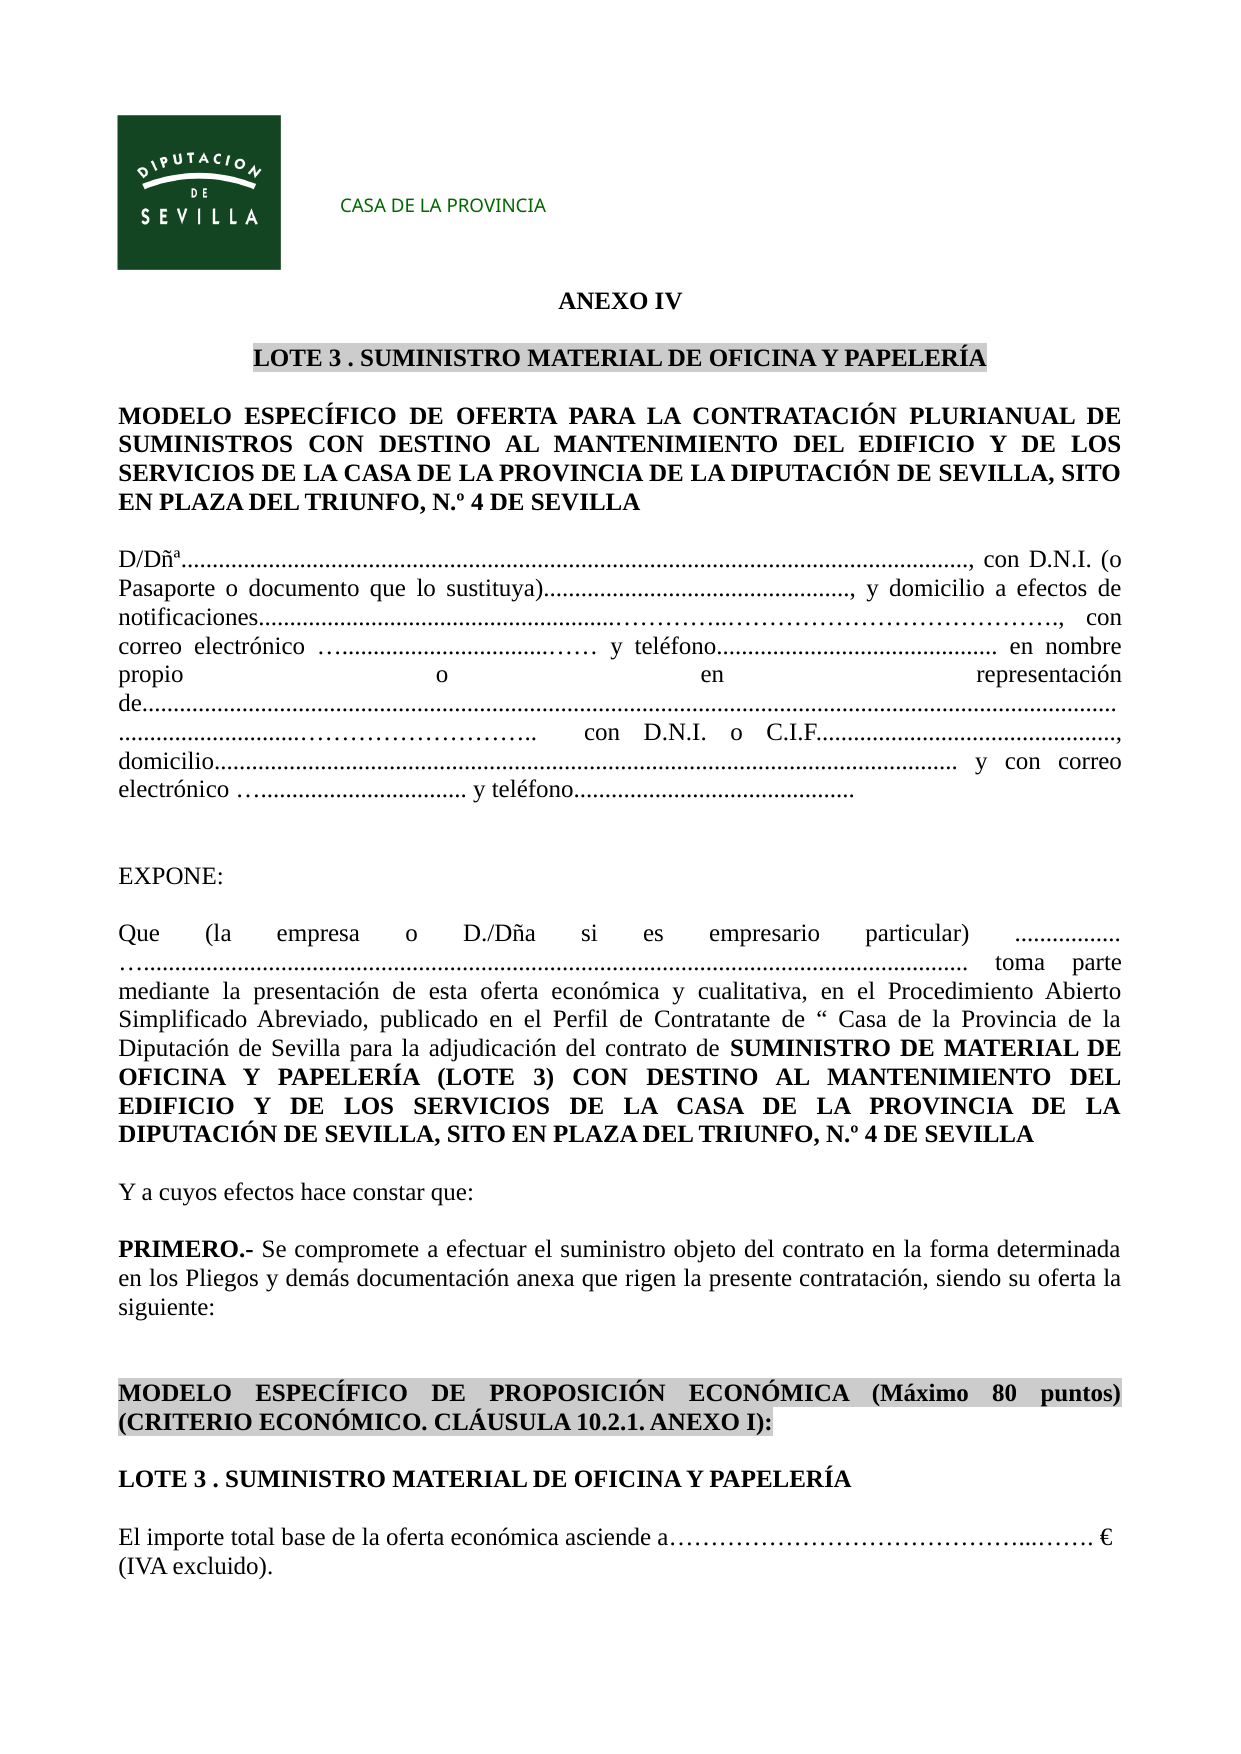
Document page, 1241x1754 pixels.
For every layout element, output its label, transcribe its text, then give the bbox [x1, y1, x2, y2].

text El importe total base de la oferta económica asciende a……………………………………...……. € (IVA excluido). [118, 1522, 1122, 1579]
text EXPONE: [118, 861, 1122, 889]
text D/Dñª.............................................................................................................................., con D.N.I. (o Pasaporte o documento que lo sustituya)................................................., y domicilio a efectos de notificaciones.........................................................…………..…………………………………., con correo electrónico ….................................…… y teléfono............................................. en nombre propio o en representación de.........................................................................................................................................................................................……………………….. con D.N.I. o C.I.F................................................, domicilio....................................................................................................................... y con correo electrónico …................................. y teléfono............................................. [118, 544, 1122, 803]
text CASA DE LA PROVINCIA [281, 185, 1122, 219]
text LOTE 3 . SUMINISTRO MATERIAL DE OFICINA Y PAPELERÍA [118, 1464, 1122, 1493]
picture [117, 115, 281, 270]
text Que (la empresa o D./Dña si es empresario particular) ................. ….................................................................................................................................... toma parte mediante la presentación de esta oferta económica y cualitativa, en el Procedimiento Abierto Simplificado Abreviado, publicado en el Perfil de Contratante de “ Casa de la Provincia de la Diputación de Sevilla para la adjudicación del contrato de SUMINISTRO DE MATERIAL DE OFICINA Y PAPELERÍA (LOTE 3) CON DESTINO AL MANTENIMIENTO DEL EDIFICIO Y DE LOS SERVICIOS DE LA CASA DE LA PROVINCIA DE LA DIPUTACIÓN DE SEVILLA, SITO EN PLAZA DEL TRIUNFO, N.º 4 DE SEVILLA [118, 918, 1122, 1148]
text PRIMERO.- Se compromete a efectuar el suministro objeto del contrato en la forma determinada en los Pliegos y demás documentación anexa que rigen la presente contratación, siendo su oferta la siguiente: [118, 1234, 1122, 1321]
text MODELO ESPECÍFICO DE OFERTA PARA LA CONTRATACIÓN PLURIANUAL DE SUMINISTROS CON DESTINO AL MANTENIMIENTO DEL EDIFICIO Y DE LOS SERVICIOS DE LA CASA DE LA PROVINCIA DE LA DIPUTACIÓN DE SEVILLA, SITO EN PLAZA DEL TRIUNFO, N.º 4 DE SEVILLA [118, 401, 1122, 516]
text Y a cuyos efectos hace constar que: [118, 1177, 1122, 1206]
text ANEXO IV [118, 286, 1122, 314]
text LOTE 3 . SUMINISTRO MATERIAL DE OFICINA Y PAPELERÍA [118, 343, 1122, 372]
text MODELO ESPECÍFICO DE PROPOSICIÓN ECONÓMICA (Máximo 80 puntos)(CRITERIO ECONÓMICO. CLÁUSULA 10.2.1. ANEXO I): [118, 1378, 1122, 1436]
